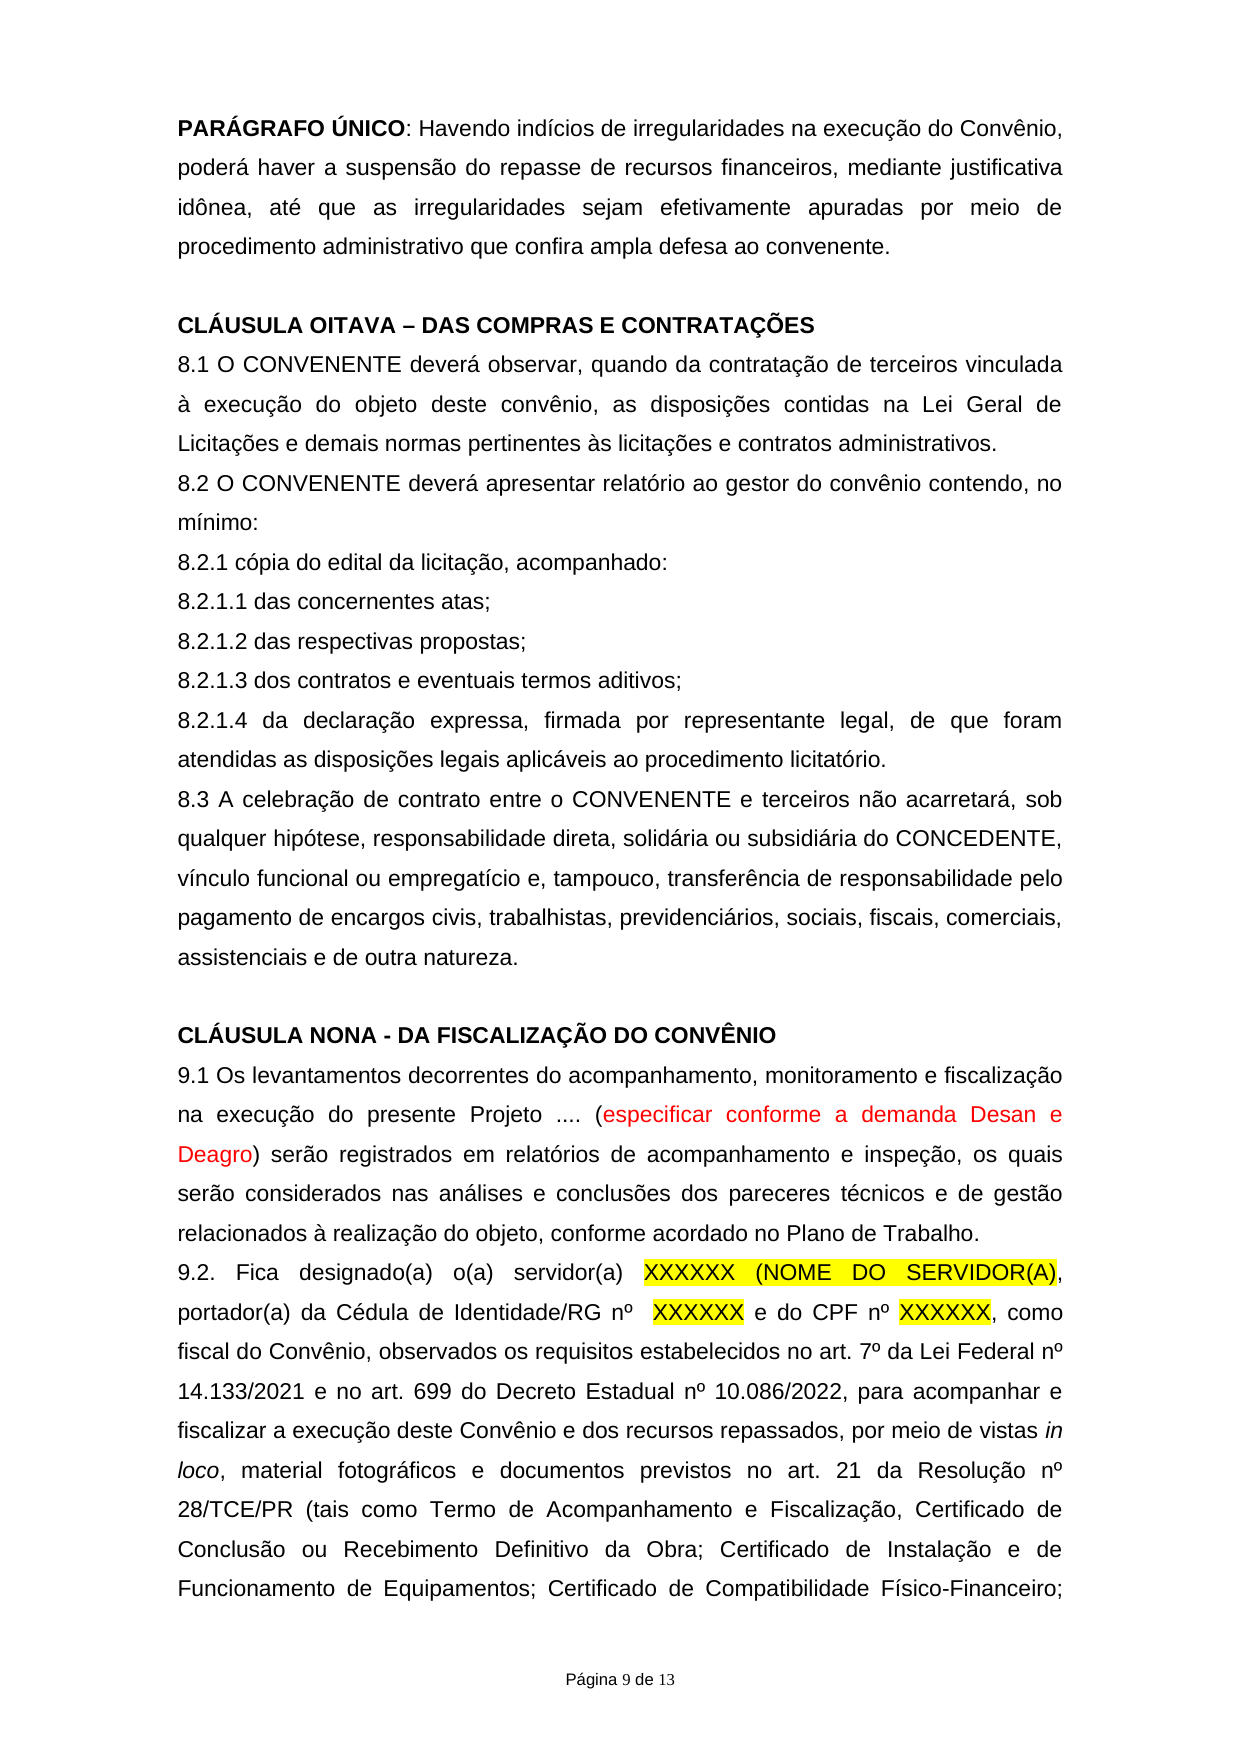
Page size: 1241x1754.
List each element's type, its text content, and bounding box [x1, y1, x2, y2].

subtitle 8.2.1.4 da declaração expressa, firmada por representante legal, de que foram atendidas as disposições legais aplicáveis ao procedimento licitatório. [177, 707, 1063, 772]
subtitle 8.2.1.3 dos contratos e eventuais termos aditivos; [177, 667, 1063, 693]
subtitle CLÁUSULA NONA - DA FISCALIZAÇÃO DO CONVÊNIO [177, 1022, 1063, 1049]
text 9.1 Os levantamentos decorrentes do acompanhamento, monitoramento e fiscalização na execução do presente Projeto .... (especificar conforme a demanda Desan e Deagro) serão registrados em relatórios de acompanhamento e inspeção, os quais serão considerados nas análises e conclusões dos pareceres técnicos e de gestão relacionados à realização do objeto, conforme acordado no Plano de Trabalho. [177, 1062, 1063, 1246]
subtitle 8.3 A celebração de contrato entre o CONVENENTE e terceiros não acarretará, sob qualquer hipótese, responsabilidade direta, solidária ou subsidiária do CONCEDENTE, vínculo funcional ou empregatício e, tampouco, transferência de responsabilidade pelo pagamento de encargos civis, trabalhistas, previdenciários, sociais, fiscais, comerciais, assistenciais e de outra natureza. [177, 786, 1063, 970]
subtitle 8.1 O CONVENENTE deverá observar, quando da contratação de terceiros vinculada à execução do objeto deste convênio, as disposições contidas na Lei Geral de Licitações e demais normas pertinentes às licitações e contratos administrativos. [177, 351, 1063, 457]
subtitle CLÁUSULA OITAVA – DAS COMPRAS E CONTRATAÇÕES [177, 312, 1063, 338]
subtitle 8.2.1.1 das concernentes atas; [177, 588, 1063, 614]
text PARÁGRAFO ÚNICO: Havendo indícios de irregularidades na execução do Convênio, poderá haver a suspensão do repasse de recursos financeiros, mediante justificativa idônea, até que as irregularidades sejam efetivamente apuradas por meio de procedimento administrativo que confira ampla defesa ao convenente. [177, 114, 1063, 259]
subtitle 8.2.1.2 das respectivas propostas; [177, 628, 1063, 654]
subtitle 8.2 O CONVENENTE deverá apresentar relatório ao gestor do convênio contendo, no mínimo: [177, 470, 1063, 536]
subtitle 8.2.1 cópia do edital da licitação, acompanhado: [177, 549, 1063, 575]
text 9.2. Fica designado(a) o(a) servidor(a) XXXXXX (NOME DO SERVIDOR(A), portador(a) da Cédula de Identidade/RG nº XXXXXX e do CPF nº XXXXXX, como fiscal do Convênio, observados os requisitos estabelecidos no art. 7º da Lei Federal nº 14.133/2021 e no art. 699 do Decreto Estadual nº 10.086/2022, para acompanhar e fiscalizar a execução deste Convênio e dos recursos repassados, por meio de vistas in loco, material fotográficos e documentos previstos no art. 21 da Resolução nº 28/TCE/PR (tais como Termo de Acompanhamento e Fiscalização, Certificado de Conclusão ou Recebimento Definitivo da Obra; Certificado de Instalação e de Funcionamento de Equipamentos; Certificado de Compatibilidade Físico-Financeiro; [177, 1259, 1063, 1602]
